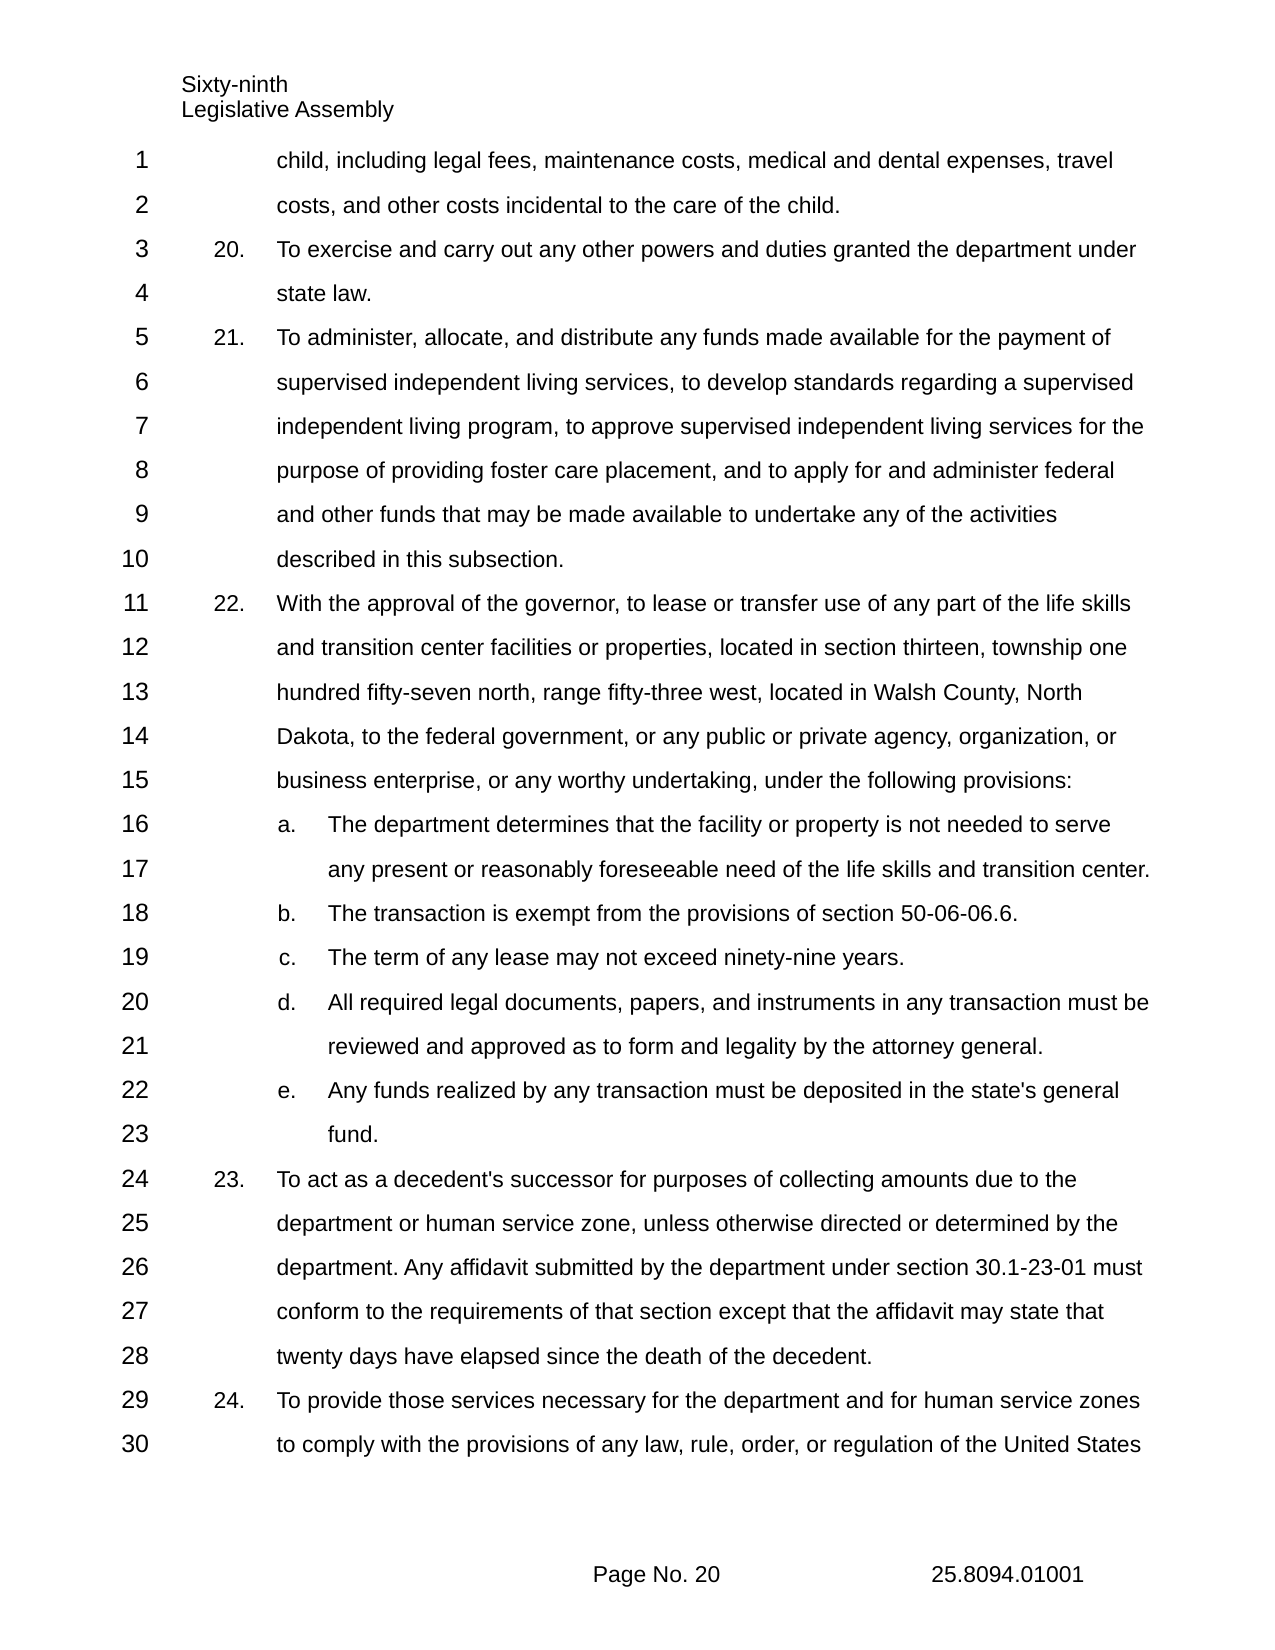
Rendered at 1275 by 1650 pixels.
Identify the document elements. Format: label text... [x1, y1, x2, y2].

text 22. With the approval of the governor, to lease or transfer use of any part of the life skills and transition center facilities or properties, located in section thirteen, township one hundred fifty‑seven north, range fifty‑three west, located in Walsh County, North Dakota, to the federal government, or any public or private agency, organization, or business enterprise, or any worthy undertaking, under the following provisions: [181, 576, 1154, 797]
text e. Any funds realized by any transaction must be deposited in the state's general fund. [181, 1063, 1154, 1152]
text b. The transaction is exempt from the provisions of section 50‑06‑06.6. [181, 886, 1154, 930]
text 20. To exercise and carry out any other powers and duties granted the department under state law. [181, 222, 1154, 310]
text a. The department determines that the facility or property is not needed to serve any present or reasonably foreseeable need of the life skills and transition center. [181, 797, 1154, 886]
text 23. To act as a decedent's successor for purposes of collecting amounts due to the department or human service zone, unless otherwise directed or determined by the department. Any affidavit submitted by the department under section 30.1‑23‑01 must conform to the requirements of that section except that the affidavit may state that twenty days have elapsed since the death of the decedent. [181, 1152, 1154, 1373]
text 24. To provide those services necessary for the department and for human service zones to comply with the provisions of any law, rule, order, or regulation of the United States [181, 1373, 1154, 1461]
text 21. To administer, allocate, and distribute any funds made available for the payment of supervised independent living services, to develop standards regarding a supervised independent living program, to approve supervised independent living services for the purpose of providing foster care placement, and to apply for and administer federal and other funds that may be made available to undertake any of the activities described in this subsection. [181, 310, 1154, 576]
text c. The term of any lease may not exceed ninety‑nine years. [181, 930, 1154, 974]
text d. All required legal documents, papers, and instruments in any transaction must be reviewed and approved as to form and legality by the attorney general. [181, 974, 1154, 1063]
text child, including legal fees, maintenance costs, medical and dental expenses, travel costs, and other costs incidental to the care of the child. [181, 133, 1154, 222]
